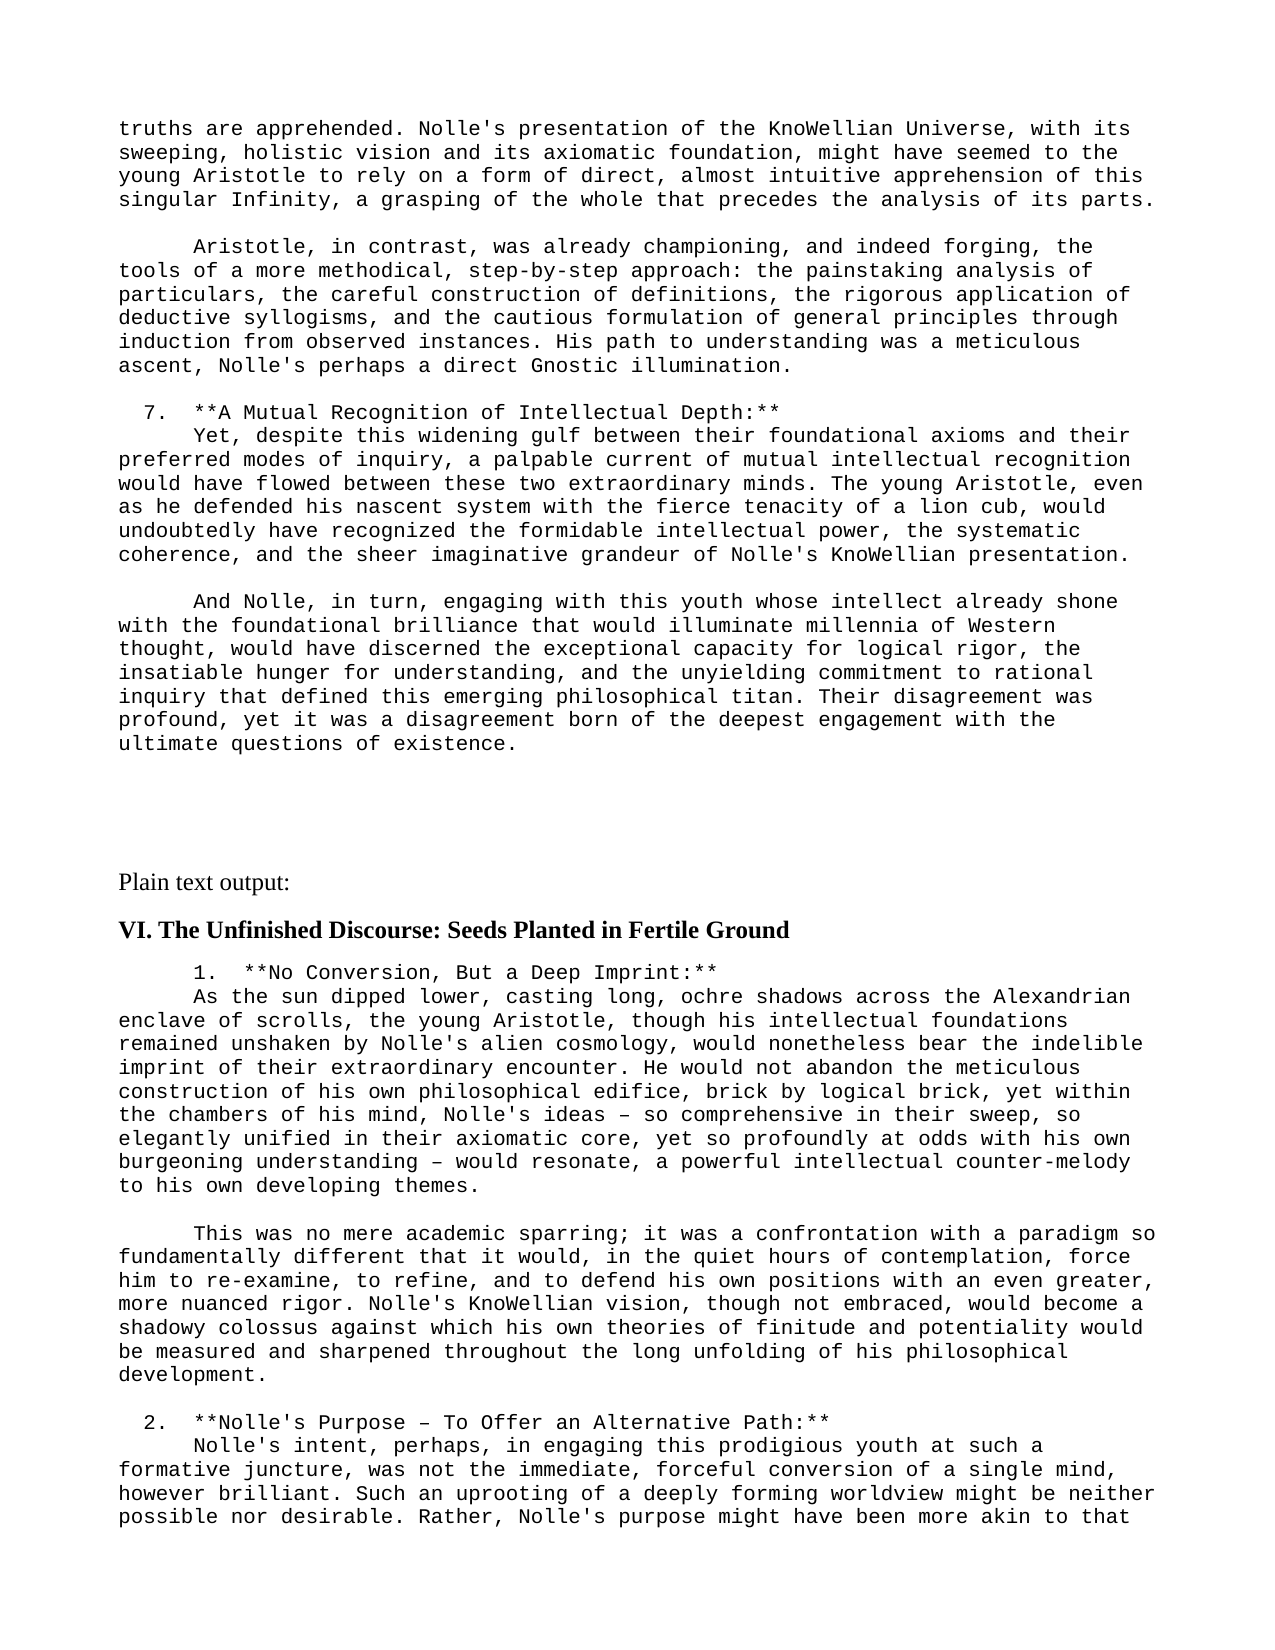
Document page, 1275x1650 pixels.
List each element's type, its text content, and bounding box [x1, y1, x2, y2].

text Yet, despite this widening gulf between their foundational axioms and their preferred modes of inquiry, a palpable current of mutual intellectual recognition would have flowed between these two extraordinary minds. The young Aristotle, even as he defended his nascent system with the fierce tenacity of a lion cub, would undoubtedly have recognized the formidable intellectual power, the systematic coherence, and the sheer imaginative grandeur of Nolle's KnoWellian presentation. [118, 426, 1157, 567]
text truths are apprehended. Nolle's presentation of the KnoWellian Universe, with its sweeping, holistic vision and its axiomatic foundation, might have seemed to the young Aristotle to rely on a form of direct, almost intuitive apprehension of this singular Infinity, a grasping of the whole that precedes the analysis of its parts. [118, 118, 1157, 213]
text Plain text output: [118, 867, 1157, 896]
text 7. **A Mutual Recognition of Intellectual Depth:** [118, 402, 1157, 426]
text And Nolle, in turn, engaging with this youth whose intellect already shone with the foundational brilliance that would illuminate millennia of Western thought, would have discerned the exceptional capacity for logical rigor, the insatiable hunger for understanding, and the unyielding commitment to rational inquiry that defined this emerging philosophical titan. Their disagreement was profound, yet it was a disagreement born of the deepest engagement with the ultimate questions of existence. [118, 591, 1157, 757]
text Nolle's intent, perhaps, in engaging this prodigious youth at such a formative juncture, was not the immediate, forceful conversion of a single mind, however brilliant. Such an uprooting of a deeply forming worldview might be neither possible nor desirable. Rather, Nolle's purpose might have been more akin to that [118, 1435, 1157, 1530]
text VI. The Unfinished Discourse: Seeds Planted in Fertile Ground [118, 915, 1157, 943]
text 1. **No Conversion, But a Deep Imprint:** [118, 962, 1157, 986]
text As the sun dipped lower, casting long, ochre shadows across the Alexandrian enclave of scrolls, the young Aristotle, though his intellectual foundations remained unshaken by Nolle's alien cosmology, would nonetheless bear the indelible imprint of their extraordinary encounter. He would not abandon the meticulous construction of his own philosophical edifice, brick by logical brick, yet within the chambers of his mind, Nolle's ideas – so comprehensive in their sweep, so elegantly unified in their axiomatic core, yet so profoundly at odds with his own burgeoning understanding – would resonate, a powerful intellectual counter-melody to his own developing themes. [118, 986, 1157, 1199]
text 2. **Nolle's Purpose – To Offer an Alternative Path:** [118, 1412, 1157, 1435]
text Aristotle, in contrast, was already championing, and indeed forging, the tools of a more methodical, step-by-step approach: the painstaking analysis of particulars, the careful construction of definitions, the rigorous application of deductive syllogisms, and the cautious formulation of general principles through induction from observed instances. His path to understanding was a meticulous ascent, Nolle's perhaps a direct Gnostic illumination. [118, 236, 1157, 378]
text This was no mere academic sparring; it was a confrontation with a paradigm so fundamentally different that it would, in the quiet hours of contemplation, force him to re-examine, to refine, and to defend his own positions with an even greater, more nuanced rigor. Nolle's KnoWellian vision, though not embraced, would become a shadowy colossus against which his own theories of finitude and potentiality would be measured and sharpened throughout the long unfolding of his philosophical development. [118, 1222, 1157, 1388]
